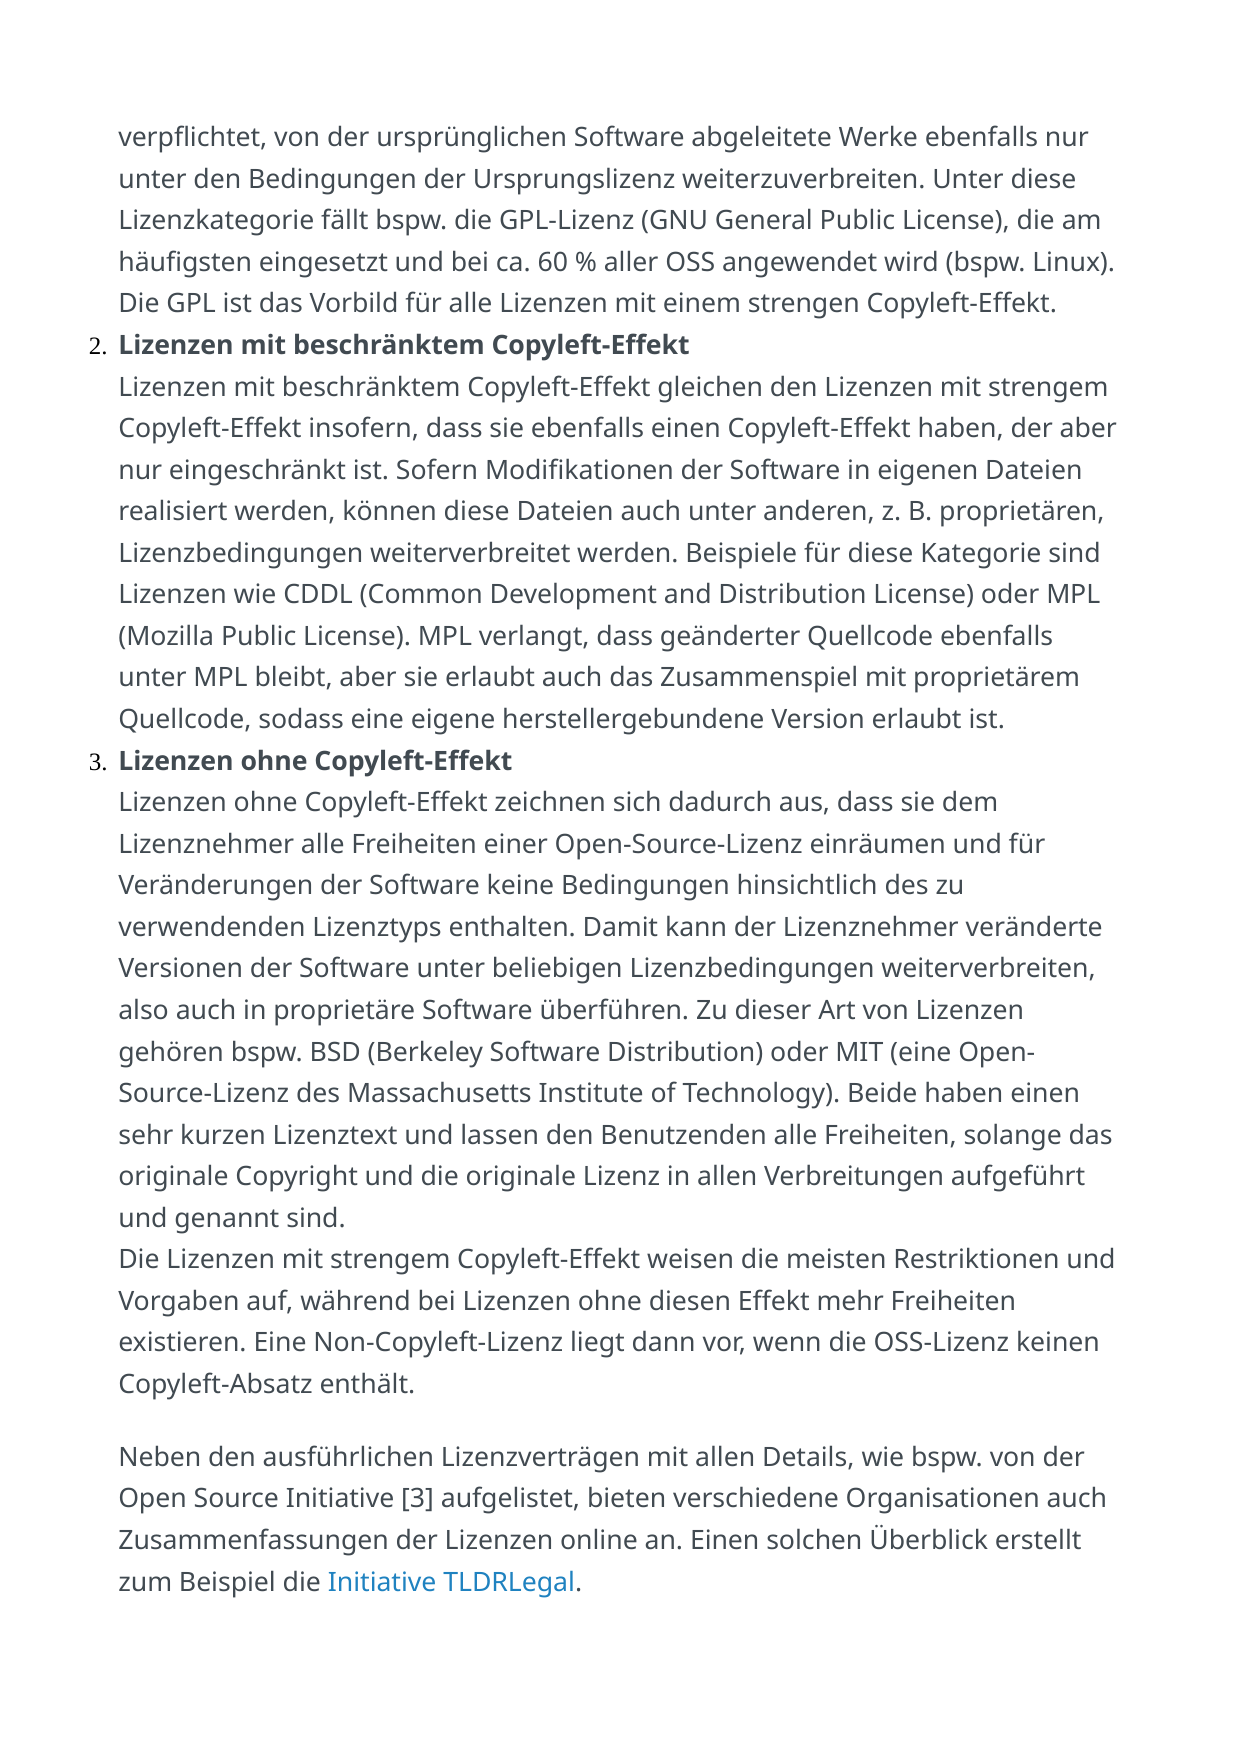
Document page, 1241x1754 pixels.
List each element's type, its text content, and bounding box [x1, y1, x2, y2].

list verpflichtet, von der ursprünglichen Software abgeleitete Werke ebenfalls nur unter den Bedingungen der Ursprungslizenz weiterzuverbreiten. Unter diese Lizenzkategorie fällt bspw. die GPL-Lizenz (GNU General Public License), die am häufigsten eingesetzt und bei ca. 60 % aller OSS angewendet wird (bspw. Linux). Die GPL ist das Vorbild für alle Lizenzen mit einem strengen Copyleft-Effekt. [118, 118, 1122, 321]
text Die Lizenzen mit strengem Copyleft-Effekt weisen die meisten Restriktionen und Vorgaben auf, während bei Lizenzen ohne diesen Effekt mehr Freiheiten existieren. Eine Non-Copyleft-Lizenz liegt dann vor, wenn die OSS-Lizenz keinen Copyleft-Absatz enthält. [118, 1240, 1122, 1401]
list Lizenzen mit beschränktem Copyleft-Effekt Lizenzen mit beschränktem Copyleft-Effekt gleichen den Lizenzen mit strengem Copyleft-Effekt insofern, dass sie ebenfalls einen Copyleft-Effekt haben, der aber nur eingeschränkt ist. Sofern Modifikationen der Software in eigenen Dateien realisiert werden, können diese Dateien auch unter anderen, z. B. proprietären, Lizenzbedingungen weiterverbreitet werden. Beispiele für diese Kategorie sind Lizenzen wie CDDL (Common Development and Distribution License) oder MPL (Mozilla Public License). MPL verlangt, dass geänderter Quellcode ebenfalls unter MPL bleibt, aber sie erlaubt auch das Zusammenspiel mit proprietärem Quellcode, sodass eine eigene herstellergebundene Version erlaubt ist. [118, 326, 1122, 736]
list Lizenzen ohne Copyleft-Effekt Lizenzen ohne Copyleft-Effekt zeichnen sich dadurch aus, dass sie dem Lizenznehmer alle Freiheiten einer Open-Source-Lizenz einräumen und für Veränderungen der Software keine Bedingungen hinsichtlich des zu verwendenden Lizenztyps enthalten. Damit kann der Lizenznehmer veränderte Versionen der Software unter beliebigen Lizenzbedingungen weiterverbreiten, also auch in proprietäre Software überführen. Zu dieser Art von Lizenzen gehören bspw. BSD (Berkeley Software Distribution) oder MIT (eine Open-Source-Lizenz des Massachusetts Institute of Technology). Beide haben einen sehr kurzen Lizenztext und lassen den Benutzenden alle Freiheiten, solange das originale Copyright und die originale Lizenz in allen Verbreitungen aufgeführt und genannt sind. [118, 742, 1122, 1235]
text Neben den ausführlichen Lizenzverträgen mit allen Details, wie bspw. von der Open Source Initiative [3] aufgelistet, bieten verschiedene Organisationen auch Zusammenfassungen der Lizenzen online an. Einen solchen Überblick erstellt zum Beispiel die Initiative TLDRLegal. [118, 1438, 1122, 1599]
